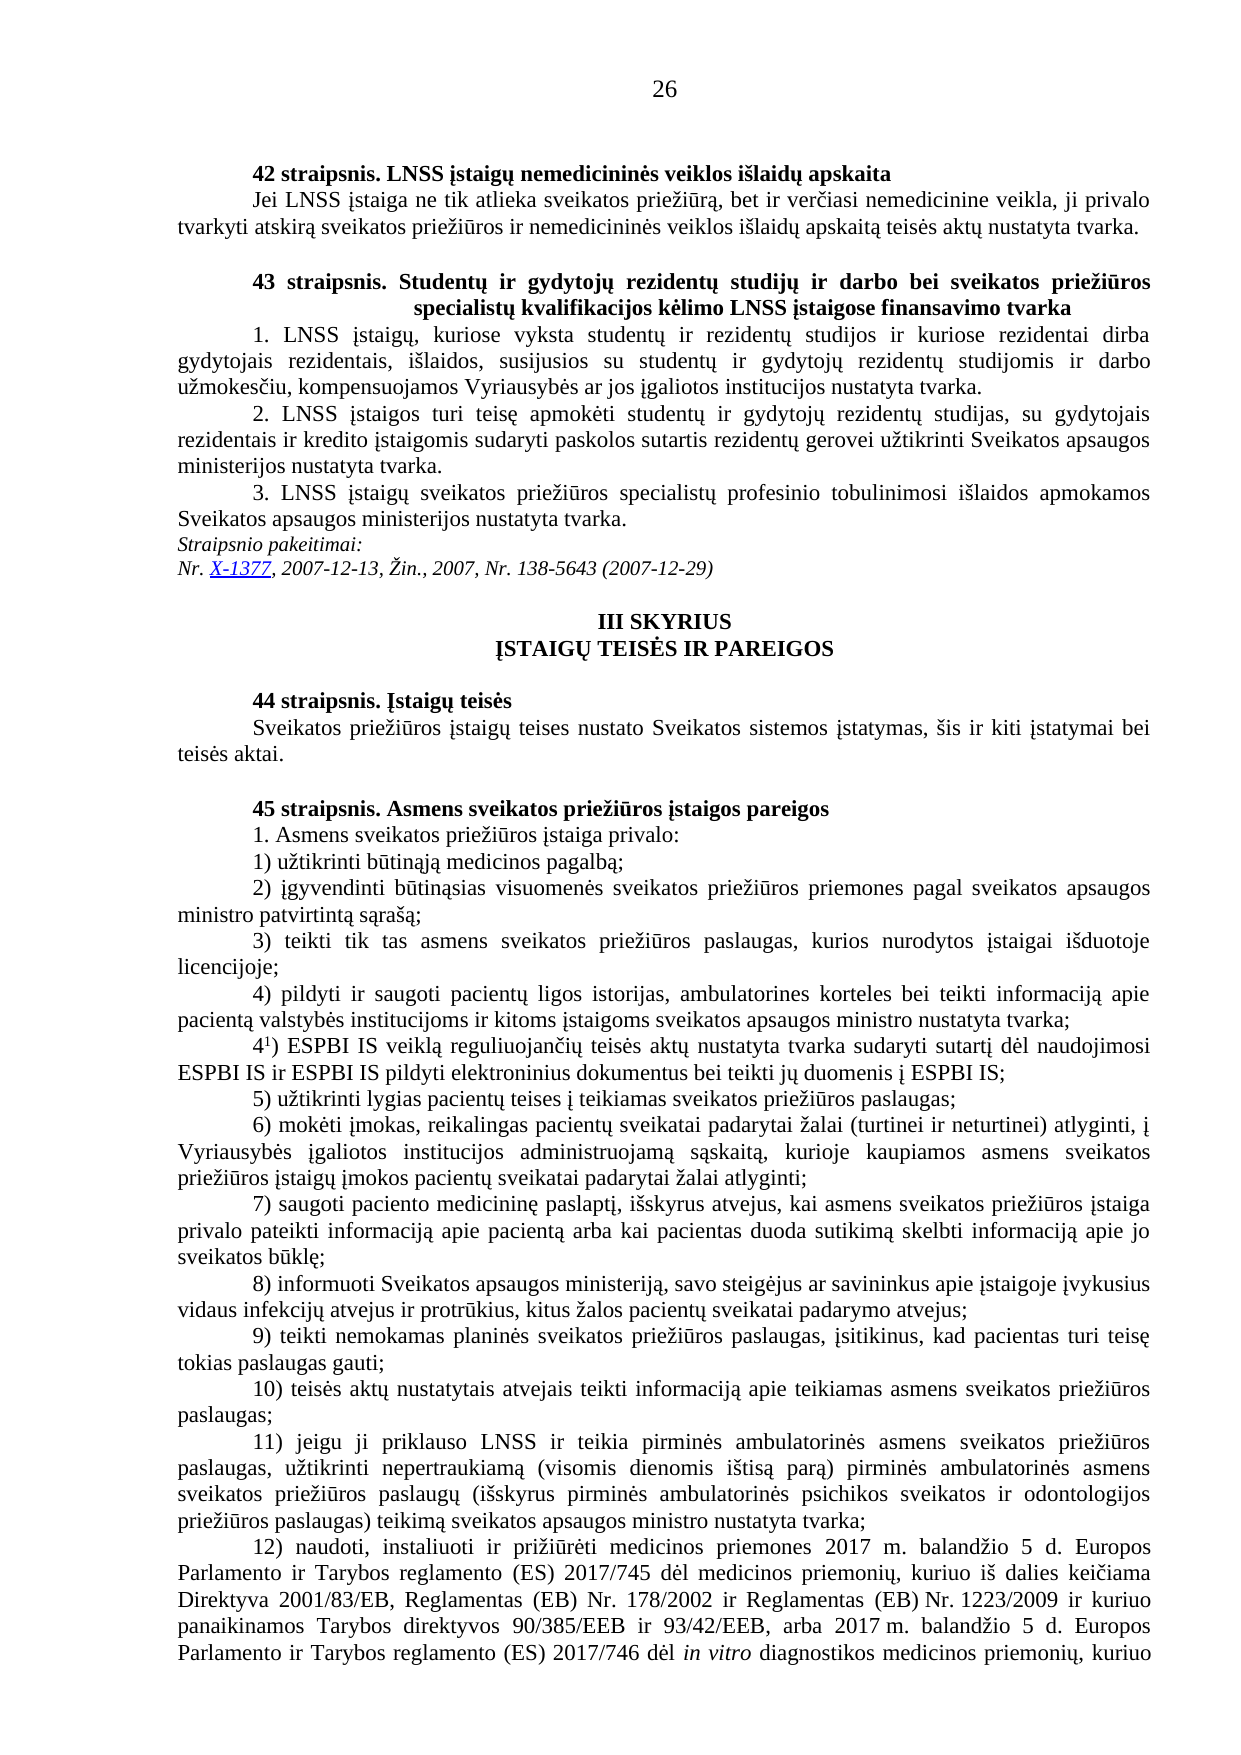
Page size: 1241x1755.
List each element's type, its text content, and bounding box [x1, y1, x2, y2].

text 10) teisės aktų nustatytais atvejais teikti informaciją apie teikiamas asmens sveikatos priežiūros paslaugas; [177, 1375, 1152, 1428]
text 44 straipsnis. Įstaigų teisės [177, 687, 1152, 714]
text 2. LNSS įstaigos turi teisę apmokėti studentų ir gydytojų rezidentų studijas, su gydytojais rezidentais ir kredito įstaigomis sudaryti paskolos sutartis rezidentų gerovei užtikrinti Sveikatos apsaugos ministerijos nustatyta tvarka. [177, 400, 1152, 479]
text 1) užtikrinti būtinąją medicinos pagalbą; [177, 848, 1152, 874]
text 4) pildyti ir saugoti pacientų ligos istorijas, ambulatorines korteles bei teikti informaciją apie pacientą valstybės institucijoms ir kitoms įstaigoms sveikatos apsaugos ministro nustatyta tvarka; [177, 980, 1152, 1032]
text Sveikatos priežiūros įstaigų teises nustato Sveikatos sistemos įstatymas, šis ir kiti įstatymai bei teisės aktai. [177, 714, 1152, 766]
text 5) užtikrinti lygias pacientų teises į teikiamas sveikatos priežiūros paslaugas; [177, 1085, 1152, 1111]
text 43 straipsnis. Studentų ir gydytojų rezidentų studijų ir darbo bei sveikatos priežiūros specialistų kvalifikacijos kėlimo LNSS įstaigose finansavimo tvarka [252, 268, 1152, 321]
text 8) informuoti Sveikatos apsaugos ministeriją, savo steigėjus ar savininkus apie įstaigoje įvykusius vidaus infekcijų atvejus ir protrūkius, kitus žalos pacientų sveikatai padarymo atvejus; [177, 1269, 1152, 1322]
text 9) teikti nemokamas planinės sveikatos priežiūros paslaugas, įsitikinus, kad pacientas turi teisę tokias paslaugas gauti; [177, 1322, 1152, 1375]
text 7) saugoti paciento medicininę paslaptį, išskyrus atvejus, kai asmens sveikatos priežiūros įstaiga privalo pateikti informaciją apie pacientą arba kai pacientas duoda sutikimą skelbti informaciją apie jo sveikatos būklę; [177, 1191, 1152, 1269]
text III skyrius [177, 608, 1152, 635]
text 2) įgyvendinti būtinąsias visuomenės sveikatos priežiūros priemones pagal sveikatos apsaugos ministro patvirtintą sąrašą; [177, 874, 1152, 927]
text Nr. X-1377, 2007-12-13, Žin., 2007, Nr. 138-5643 (2007-12-29) [177, 556, 1152, 579]
text 3. LNSS įstaigų sveikatos priežiūros specialistų profesinio tobulinimosi išlaidos apmokamos Sveikatos apsaugos ministerijos nustatyta tvarka. [177, 479, 1152, 531]
text 1. Asmens sveikatos priežiūros įstaiga privalo: [177, 822, 1152, 848]
text 1. LNSS įstaigų, kuriose vyksta studentų ir rezidentų studijos ir kuriose rezidentai dirba gydytojais rezidentais, išlaidos, susijusios su studentų ir gydytojų rezidentų studijomis ir darbo užmokesčiu, kompensuojamos Vyriausybės ar jos įgaliotos institucijos nustatyta tvarka. [177, 321, 1152, 400]
text 41) ESPBI IS veiklą reguliuojančių teisės aktų nustatyta tvarka sudaryti sutartį dėl naudojimosi ESPBI IS ir ESPBI IS pildyti elektroninius dokumentus bei teikti jų duomenis į ESPBI IS; [177, 1032, 1152, 1085]
text 3) teikti tik tas asmens sveikatos priežiūros paslaugas, kurios nurodytos įstaigai išduotoje licencijoje; [177, 927, 1152, 980]
text 12) naudoti, instaliuoti ir prižiūrėti medicinos priemones 2017 m. balandžio 5 d. Europos Parlamento ir Tarybos reglamento (ES) 2017/745 dėl medicinos priemonių, kuriuo iš dalies keičiama Direktyva 2001/83/EB, Reglamentas (EB) Nr. 178/2002 ir Reglamentas (EB) Nr. 1223/2009 ir kuriuo panaikinamos Tarybos direktyvos 90/385/EEB ir 93/42/EEB, arba 2017 m. balandžio 5 d. Europos Parlamento ir Tarybos reglamento (ES) 2017/746 dėl in vitro diagnostikos medicinos priemonių, kuriuo [177, 1533, 1152, 1665]
text 6) mokėti įmokas, reikalingas pacientų sveikatai padarytai žalai (turtinei ir neturtinei) atlyginti, į Vyriausybės įgaliotos institucijos administruojamą sąskaitą, kurioje kaupiamos asmens sveikatos priežiūros įstaigų įmokos pacientų sveikatai padarytai žalai atlyginti; [177, 1111, 1152, 1191]
text 45 straipsnis. Asmens sveikatos priežiūros įstaigos pareigos [177, 795, 1152, 822]
text Jei LNSS įstaiga ne tik atlieka sveikatos priežiūrą, bet ir verčiasi nemedicinine veikla, ji privalo tvarkyti atskirą sveikatos priežiūros ir nemedicininės veiklos išlaidų apskaitą teisės aktų nustatyta tvarka. [177, 186, 1152, 239]
text Straipsnio pakeitimai: [177, 531, 1152, 556]
text 42 straipsnis. LNSS įstaigų nemedicininės veiklos išlaidų apskaita [177, 160, 1152, 186]
text Įstaigų teisės ir pareigos [177, 635, 1152, 661]
text 11) jeigu ji priklauso LNSS ir teikia pirminės ambulatorinės asmens sveikatos priežiūros paslaugas, užtikrinti nepertraukiamą (visomis dienomis ištisą parą) pirminės ambulatorinės asmens sveikatos priežiūros paslaugų (išskyrus pirminės ambulatorinės psichikos sveikatos ir odontologijos priežiūros paslaugas) teikimą sveikatos apsaugos ministro nustatyta tvarka; [177, 1428, 1152, 1533]
